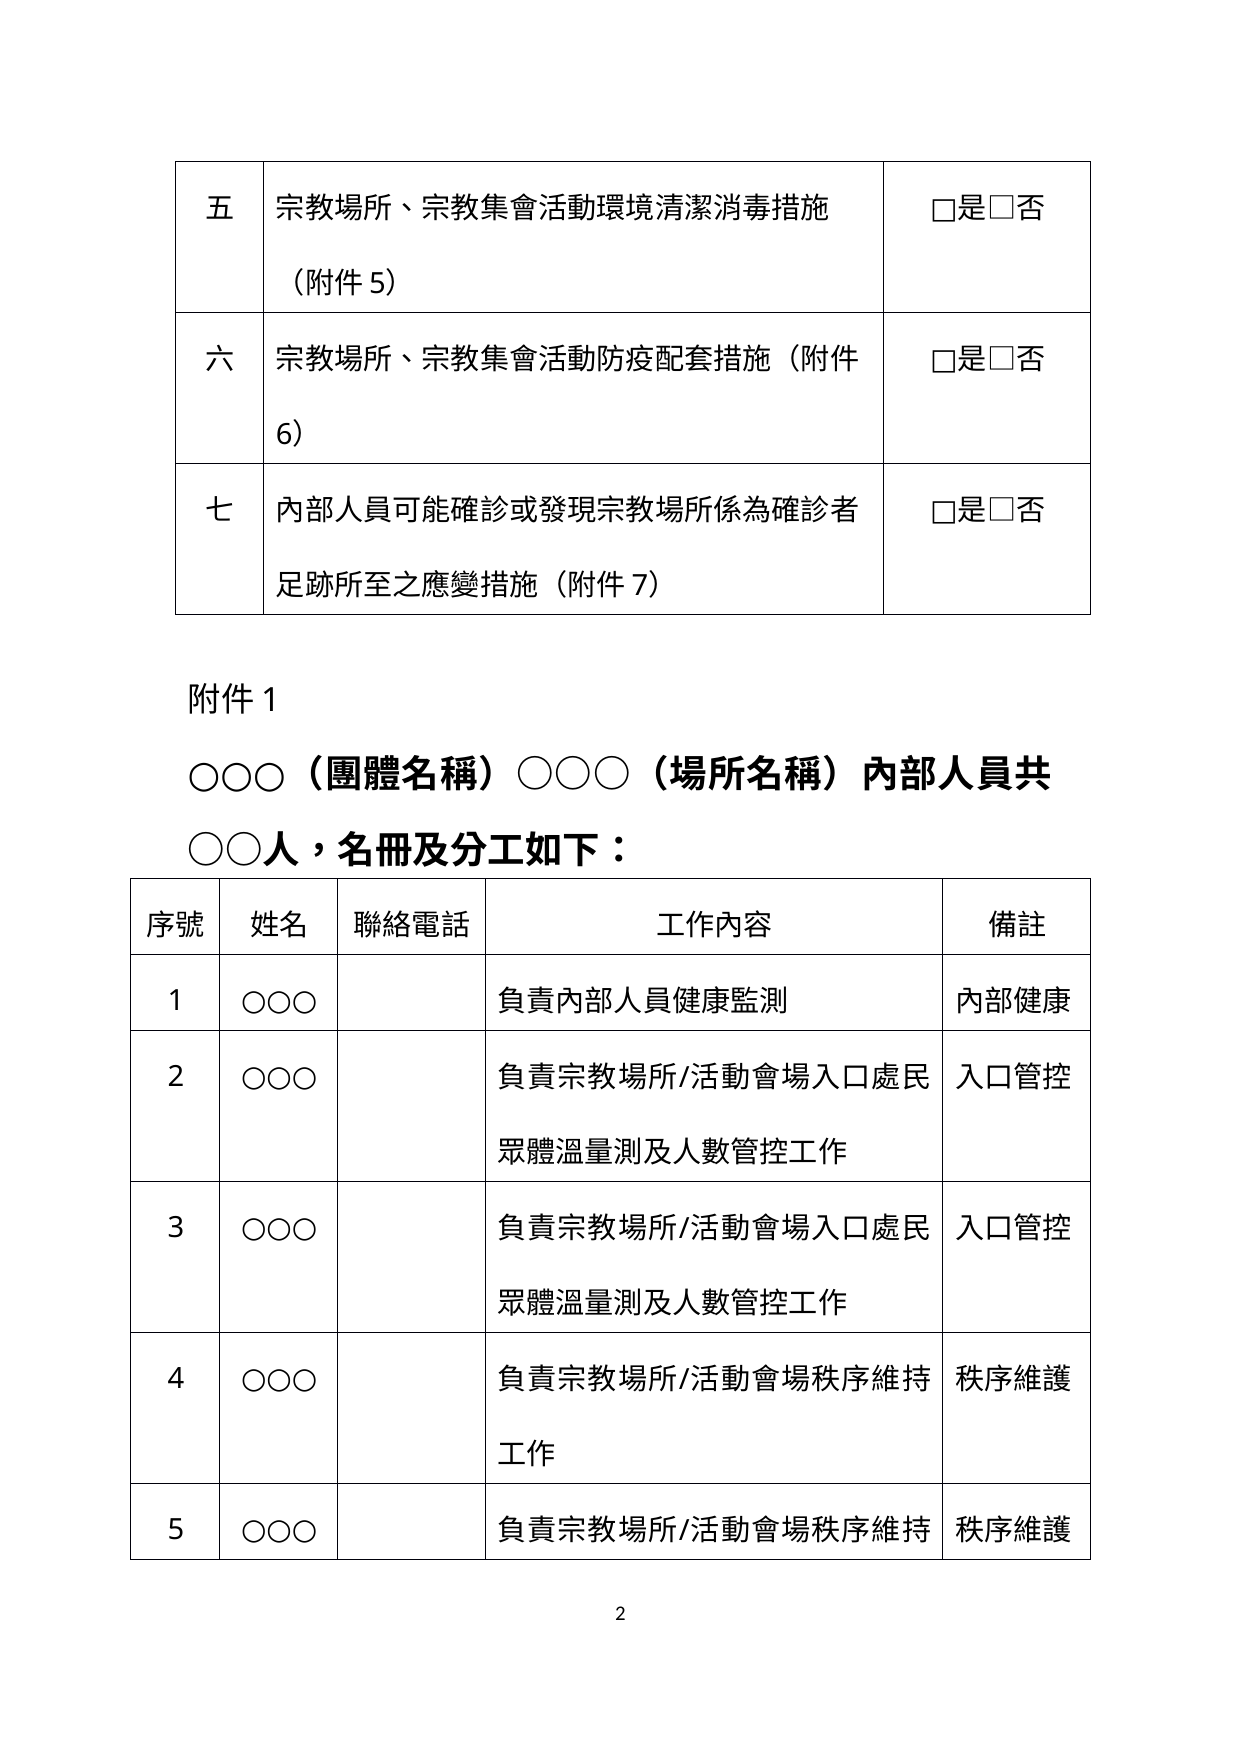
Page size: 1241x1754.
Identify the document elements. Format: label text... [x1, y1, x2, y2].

table_cell 宗教場所、宗教集會活動環境清潔消毒措施（附件5） [264, 162, 883, 312]
table_cell 負責宗教場所/活動會場入口處民眾體溫量測及人數管控工作 [486, 1031, 942, 1181]
table_cell □是□否 [884, 464, 1090, 614]
table_cell ○○○ [220, 1333, 337, 1483]
table_cell 負責宗教場所/活動會場秩序維持工作 [486, 1333, 942, 1483]
table_cell [338, 955, 485, 1030]
table_cell 宗教場所、宗教集會活動防疫配套措施（附件6） [264, 313, 883, 463]
table_cell 五 [176, 162, 263, 312]
table_cell 負責宗教場所/活動會場入口處民眾體溫量測及人數管控工作 [486, 1182, 942, 1332]
table_cell 負責內部人員健康監測 [486, 955, 942, 1030]
table_cell 1 [131, 955, 219, 1030]
table_cell 七 [176, 464, 263, 614]
table_cell 負責宗教場所/活動會場秩序維持 [486, 1484, 942, 1559]
table_cell ○○○ [220, 1484, 337, 1559]
table_cell 3 [131, 1182, 219, 1332]
table_cell 內部人員可能確診或發現宗教場所係為確診者足跡所至之應變措施（附件7） [264, 464, 883, 614]
table_cell 六 [176, 313, 263, 463]
table_cell 秩序維護 [943, 1333, 1090, 1483]
table_cell 5 [131, 1484, 219, 1559]
table_header 工作內容 [486, 879, 942, 954]
table_cell ○○○ [220, 1031, 337, 1181]
table_cell [338, 1484, 485, 1559]
table_cell 入口管控 [943, 1182, 1090, 1332]
table_cell □是□否 [884, 313, 1090, 463]
table_cell [338, 1182, 485, 1332]
table_cell 入口管控 [943, 1031, 1090, 1181]
table_header 序號 [131, 879, 219, 954]
table_cell 秩序維護 [943, 1484, 1090, 1559]
table_header 姓名 [220, 879, 337, 954]
text ○○○（團體名稱）○○○（場所名稱）內部人員共○○人，名冊及分工如下： [187, 728, 1053, 878]
table_cell [338, 1333, 485, 1483]
table_cell □是□否 [884, 162, 1090, 312]
table_header 備註 [943, 879, 1090, 954]
table_cell ○○○ [220, 1182, 337, 1332]
table_cell ○○○ [220, 955, 337, 1030]
table_cell 內部健康 [943, 955, 1090, 1030]
table_cell 4 [131, 1333, 219, 1483]
table_header 聯絡電話 [338, 879, 485, 954]
table_cell [338, 1031, 485, 1181]
table_cell 2 [131, 1031, 219, 1181]
text 附件1 [187, 653, 1053, 728]
